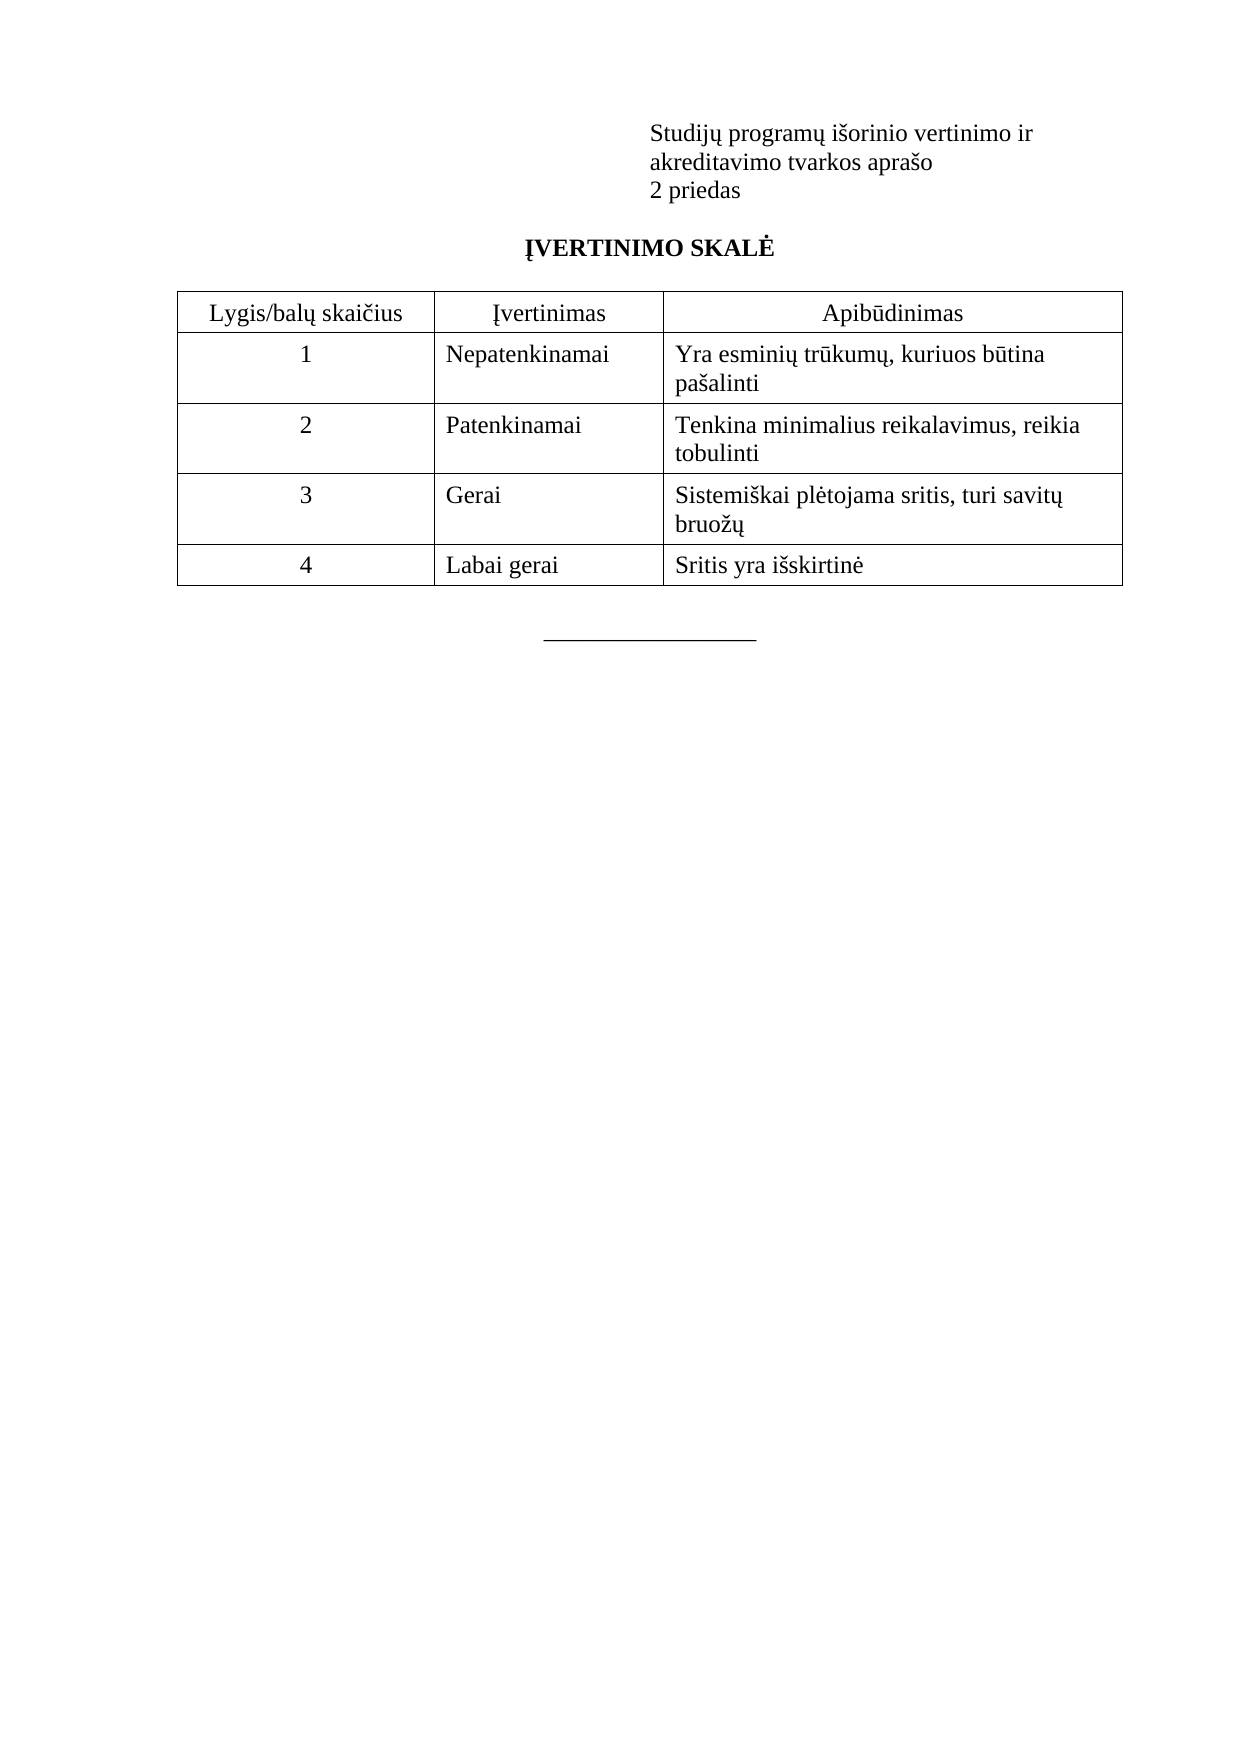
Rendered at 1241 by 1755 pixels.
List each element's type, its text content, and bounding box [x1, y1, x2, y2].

text ĮVERTINIMO SKALĖ [177, 233, 1122, 262]
table_header Įvertinimas [435, 292, 663, 332]
table_cell Gerai [435, 474, 663, 543]
table_cell 1 [178, 333, 434, 403]
table_cell Yra esminių trūkumų, kuriuos būtina pašalinti [664, 333, 1122, 403]
text 2 priedas [649, 176, 1122, 204]
table_cell Sistemiškai plėtojama sritis, turi savitų bruožų [664, 474, 1122, 543]
table_cell 3 [178, 474, 434, 543]
table_header Lygis/balų skaičius [178, 292, 434, 332]
text Studijų programų išorinio vertinimo ir akreditavimo tvarkos aprašo [649, 118, 1122, 176]
table_cell Sritis yra išskirtinė [664, 545, 1122, 585]
text _________________ [177, 615, 1122, 644]
table_cell 4 [178, 545, 434, 585]
table_cell 2 [178, 404, 434, 473]
table_cell Tenkina minimalius reikalavimus, reikia tobulinti [664, 404, 1122, 473]
table_cell Patenkinamai [435, 404, 663, 473]
table_cell Labai gerai [435, 545, 663, 585]
table_header Apibūdinimas [664, 292, 1122, 332]
table_cell Nepatenkinamai [435, 333, 663, 403]
